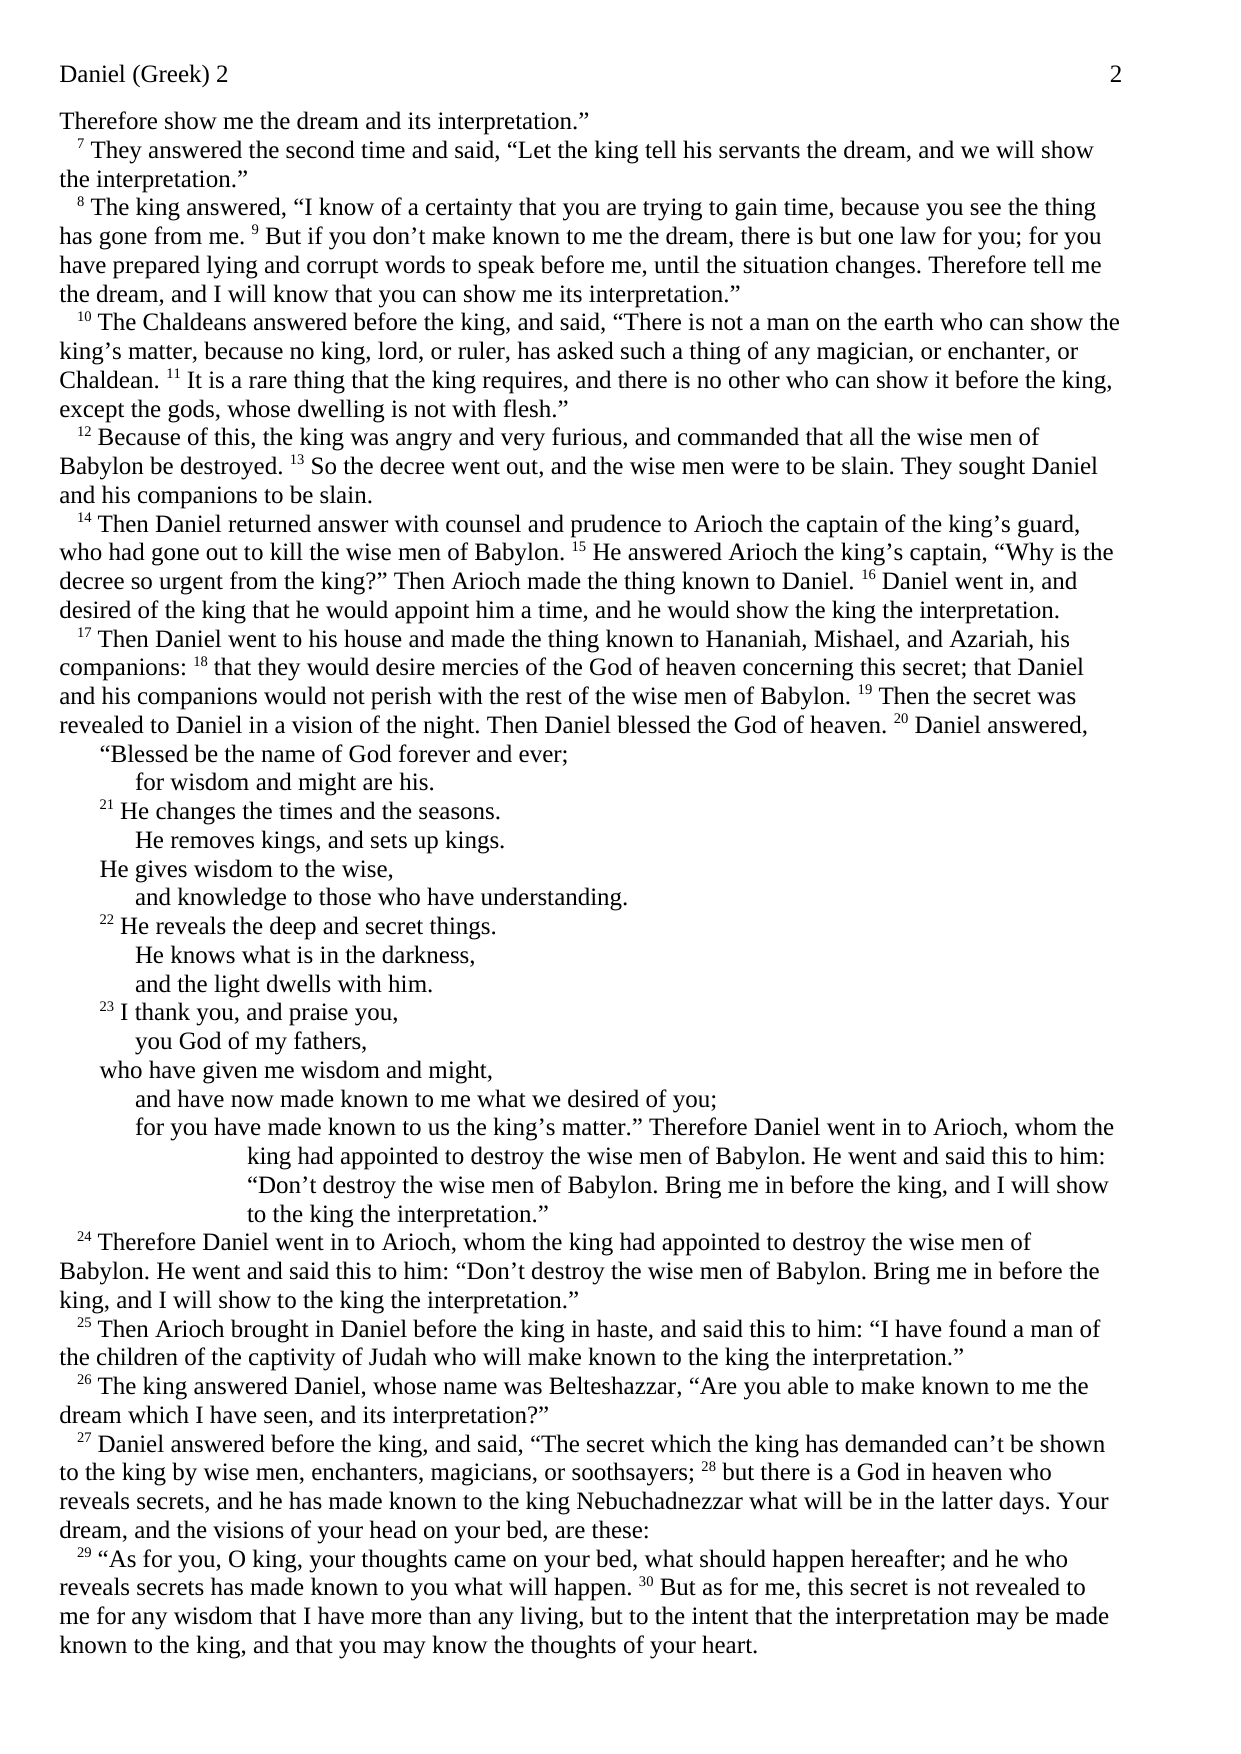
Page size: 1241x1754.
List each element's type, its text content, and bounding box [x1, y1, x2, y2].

text 12 Because of this, the king was angry and very furious, and commanded that all the wise men of Babylon be destroyed. 13 So the decree went out, and the wise men were to be slain. They sought Daniel and his companions to be slain. [59, 422, 1122, 509]
text He knows what is in the darkness, [135, 940, 1122, 969]
text who have given me wisdom and might, [99, 1055, 1122, 1084]
text and have now made known to me what we desired of you; [135, 1084, 1122, 1112]
text 25 Then Arioch brought in Daniel before the king in haste, and said this to him: “I have found a man of the children of the captivity of Judah who will make known to the king the interpretation.” [59, 1314, 1122, 1371]
text you God of my fathers, [135, 1026, 1122, 1055]
text and the light dwells with him. [135, 969, 1122, 997]
text Therefore show me the dream and its interpretation.” [59, 106, 1122, 135]
text 10 The Chaldeans answered before the king, and said, “There is not a man on the earth who can show the king’s matter, because no king, lord, or ruler, has asked such a thing of any magician, or enchanter, or Chaldean. 11 It is a rare thing that the king requires, and there is no other who can show it before the king, except the gods, whose dwelling is not with flesh.” [59, 307, 1122, 422]
text 24 Therefore Daniel went in to Arioch, whom the king had appointed to destroy the wise men of Babylon. He went and said this to him: “Don’t destroy the wise men of Babylon. Bring me in before the king, and I will show to the king the interpretation.” [59, 1227, 1122, 1314]
text 7 They answered the second time and said, “Let the king tell his servants the dream, and we will show the interpretation.” [59, 135, 1122, 192]
text 23 I thank you, and praise you, [99, 997, 1122, 1026]
text 22 He reveals the deep and secret things. [99, 911, 1122, 940]
text for you have made known to us the king’s matter.” Therefore Daniel went in to Arioch, whom the king had appointed to destroy the wise men of Babylon. He went and said this to him: “Don’t destroy the wise men of Babylon. Bring me in before the king, and I will show to the king the interpretation.” [135, 1112, 1122, 1227]
text 14 Then Daniel returned answer with counsel and prudence to Arioch the captain of the king’s guard, who had gone out to kill the wise men of Babylon. 15 He answered Arioch the king’s captain, “Why is the decree so urgent from the king?” Then Arioch made the thing known to Daniel. 16 Daniel went in, and desired of the king that he would appoint him a time, and he would show the king the interpretation. [59, 509, 1122, 624]
text 29 “As for you, O king, your thoughts came on your bed, what should happen hereafter; and he who reveals secrets has made known to you what will happen. 30 But as for me, this secret is not revealed to me for any wisdom that I have more than any living, but to the intent that the interpretation may be made known to the king, and that you may know the thoughts of your heart. [59, 1544, 1122, 1659]
text 27 Daniel answered before the king, and said, “The secret which the king has demanded can’t be shown to the king by wise men, enchanters, magicians, or soothsayers; 28 but there is a God in heaven who reveals secrets, and he has made known to the king Nebuchadnezzar what will be in the latter days. Your dream, and the visions of your head on your bed, are these: [59, 1429, 1122, 1544]
text 8 The king answered, “I know of a certainty that you are trying to gain time, because you see the thing has gone from me. 9 But if you don’t make known to me the dream, there is but one law for you; for you have prepared lying and corrupt words to speak before me, until the situation changes. Therefore tell me the dream, and I will know that you can show me its interpretation.” [59, 192, 1122, 307]
text 26 The king answered Daniel, whose name was Belteshazzar, “Are you able to make known to me the dream which I have seen, and its interpretation?” [59, 1371, 1122, 1429]
text He gives wisdom to the wise, [99, 854, 1122, 882]
text 21 He changes the times and the seasons. [99, 796, 1122, 825]
text and knowledge to those who have understanding. [135, 882, 1122, 911]
text 17 Then Daniel went to his house and made the thing known to Hananiah, Mishael, and Azariah, his companions: 18 that they would desire mercies of the God of heaven concerning this secret; that Daniel and his companions would not perish with the rest of the wise men of Babylon. 19 Then the secret was revealed to Daniel in a vision of the night. Then Daniel blessed the God of heaven. 20 Daniel answered, [59, 624, 1122, 739]
text “Blessed be the name of God forever and ever; [99, 739, 1122, 767]
text He removes kings, and sets up kings. [135, 825, 1122, 854]
text for wisdom and might are his. [135, 767, 1122, 796]
